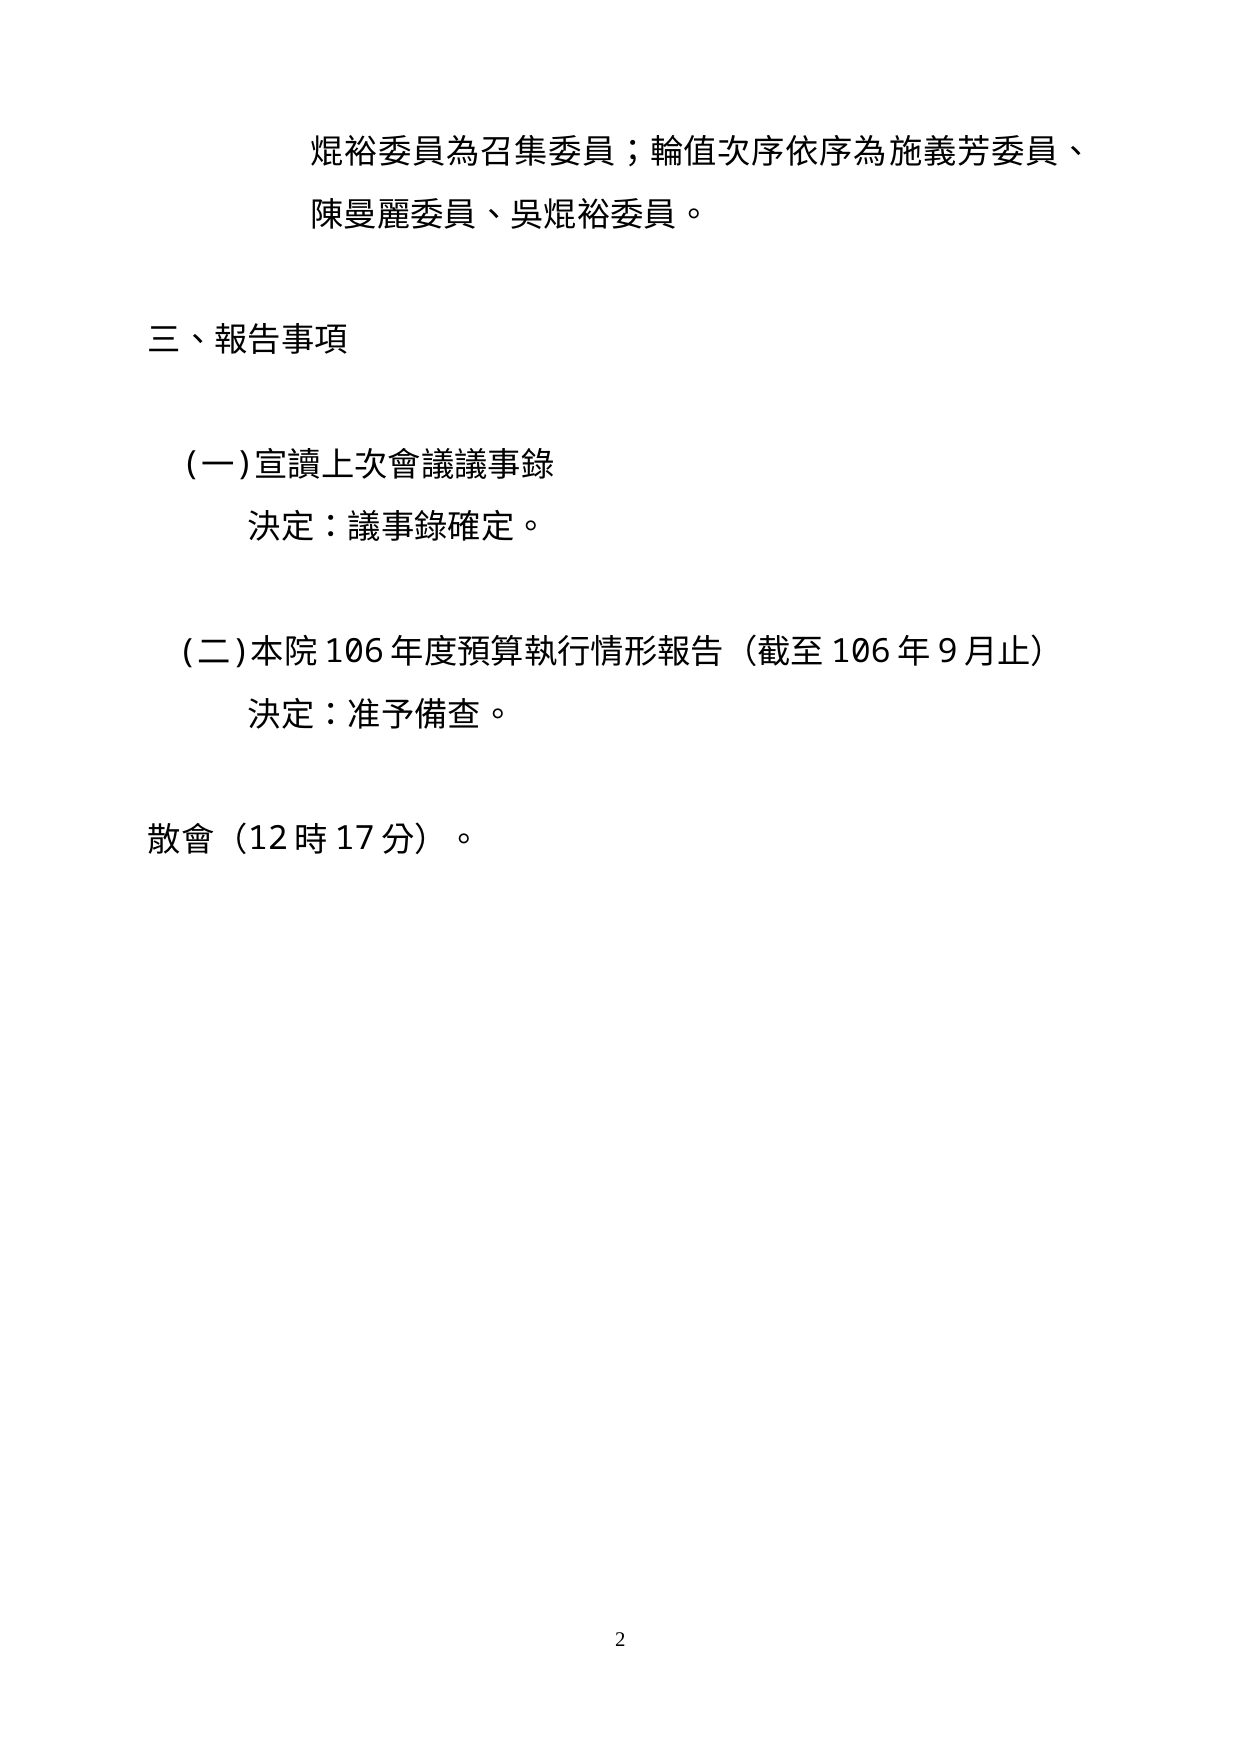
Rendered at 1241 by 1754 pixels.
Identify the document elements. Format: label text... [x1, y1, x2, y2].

text 決定：議事錄確定。 [148, 483, 1092, 545]
text 散會（12時17分）。 [148, 795, 1092, 858]
text 焜裕委員為召集委員；輪值次序依序為施義芳委員、陳曼麗委員、吳焜裕委員。 [210, 108, 1092, 233]
text 決定：准予備查。 [148, 670, 1092, 733]
text (二)本院106年度預算執行情形報告（截至106年9月止） [177, 608, 1092, 670]
text 三、報告事項 [148, 295, 1092, 358]
text (一)宣讀上次會議議事錄 [148, 420, 1092, 483]
